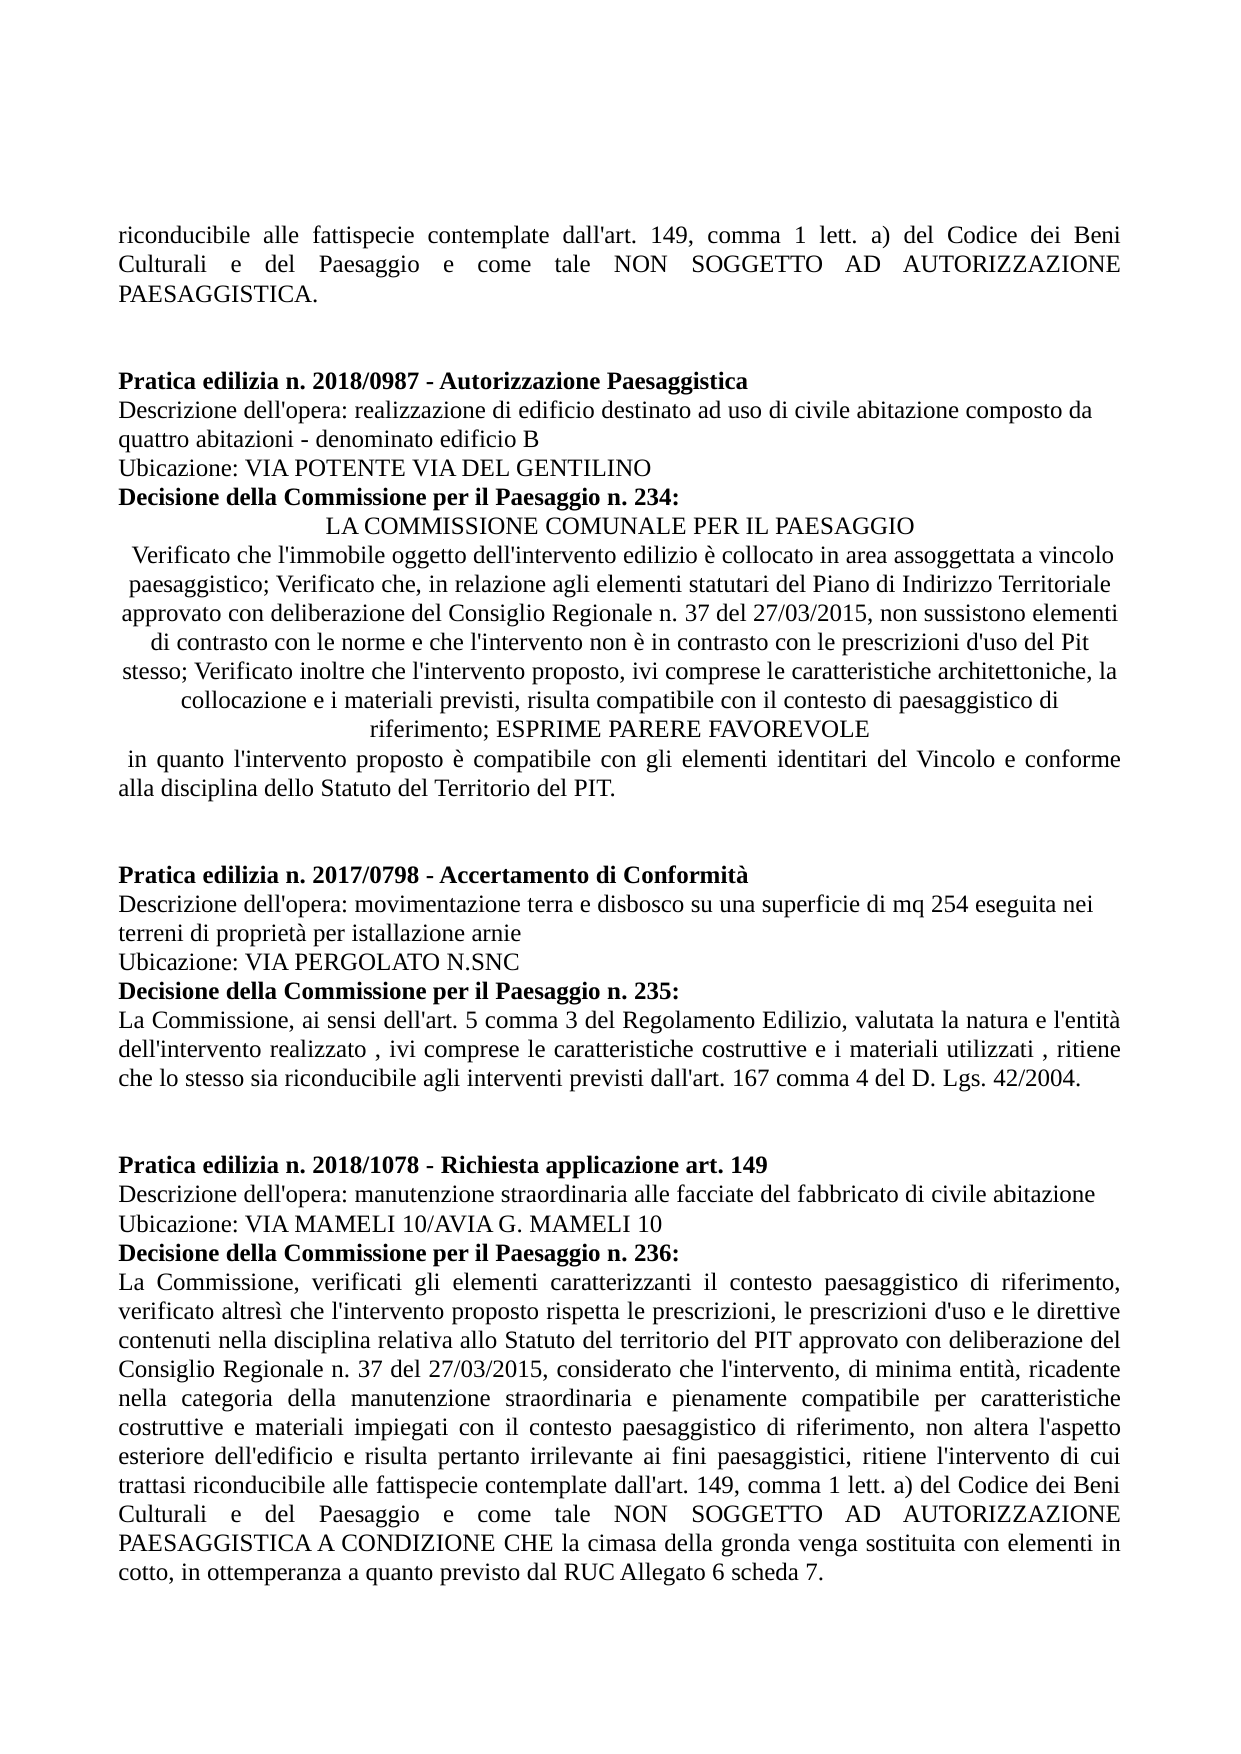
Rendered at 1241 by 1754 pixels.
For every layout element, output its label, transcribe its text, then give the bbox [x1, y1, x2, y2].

text in quanto l'intervento proposto è compatibile con gli elementi identitari del Vincolo e conforme alla disciplina dello Statuto del Territorio del PIT. [118, 743, 1122, 802]
text Pratica edilizia n. 2018/0987 - Autorizzazione Paesaggistica [118, 366, 1122, 395]
text Descrizione dell'opera: manutenzione straordinaria alle facciate del fabbricato di civile abitazione [118, 1179, 1122, 1208]
text Pratica edilizia n. 2017/0798 - Accertamento di Conformità [118, 860, 1122, 889]
text Decisione della Commissione per il Paesaggio n. 235: [118, 976, 1122, 1005]
text La Commissione, verificati gli elementi caratterizzanti il contesto paesaggistico di riferimento, verificato altresì che l'intervento proposto rispetta le prescrizioni, le prescrizioni d'uso e le direttive contenuti nella disciplina relativa allo Statuto del territorio del PIT approvato con deliberazione del Consiglio Regionale n. 37 del 27/03/2015, considerato che l'intervento, di minima entità, ricadente nella categoria della manutenzione straordinaria e pienamente compatibile per caratteristiche costruttive e materiali impiegati con il contesto paesaggistico di riferimento, non altera l'aspetto esteriore dell'edificio e risulta pertanto irrilevante ai fini paesaggistici, ritiene l'intervento di cui trattasi riconducibile alle fattispecie contemplate dall'art. 149, comma 1 lett. a) del Codice dei Beni Culturali e del Paesaggio e come tale NON SOGGETTO AD AUTORIZZAZIONE PAESAGGISTICA A CONDIZIONE CHE la cimasa della gronda venga sostituita con elementi in cotto, in ottemperanza a quanto previsto dal RUC Allegato 6 scheda 7. [118, 1267, 1122, 1586]
text Ubicazione: VIA PERGOLATO N.SNC [118, 947, 1122, 976]
text riconducibile alle fattispecie contemplate dall'art. 149, comma 1 lett. a) del Codice dei Beni Culturali e del Paesaggio e come tale NON SOGGETTO AD AUTORIZZAZIONE PAESAGGISTICA. [118, 220, 1122, 307]
text La Commissione, ai sensi dell'art. 5 comma 3 del Regolamento Edilizio, valutata la natura e l'entità dell'intervento realizzato , ivi comprese le caratteristiche costruttive e i materiali utilizzati , ritiene che lo stesso sia riconducibile agli interventi previsti dall'art. 167 comma 4 del D. Lgs. 42/2004. [118, 1005, 1122, 1092]
text LA COMMISSIONE COMUNALE PER IL PAESAGGIO [118, 511, 1122, 540]
text Decisione della Commissione per il Paesaggio n. 236: [118, 1237, 1122, 1267]
text Pratica edilizia n. 2018/1078 - Richiesta applicazione art. 149 [118, 1150, 1122, 1179]
text Decisione della Commissione per il Paesaggio n. 234: [118, 482, 1122, 511]
text Verificato che l'immobile oggetto dell'intervento edilizio è collocato in area assoggettata a vincolo paesaggistico; Verificato che, in relazione agli elementi statutari del Piano di Indirizzo Territoriale approvato con deliberazione del Consiglio Regionale n. 37 del 27/03/2015, non sussistono elementi di contrasto con le norme e che l'intervento non è in contrasto con le prescrizioni d'uso del Pit stesso; Verificato inoltre che l'intervento proposto, ivi comprese le caratteristiche architettoniche, la collocazione e i materiali previsti, risulta compatibile con il contesto di paesaggistico di riferimento; ESPRIME PARERE FAVOREVOLE [118, 540, 1122, 743]
text Descrizione dell'opera: movimentazione terra e disbosco su una superficie di mq 254 eseguita nei terreni di proprietà per istallazione arnie [118, 889, 1122, 947]
text Ubicazione: VIA MAMELI 10/AVIA G. MAMELI 10 [118, 1208, 1122, 1237]
text Descrizione dell'opera: realizzazione di edificio destinato ad uso di civile abitazione composto da quattro abitazioni - denominato edificio B [118, 395, 1122, 453]
text Ubicazione: VIA POTENTE VIA DEL GENTILINO [118, 453, 1122, 482]
